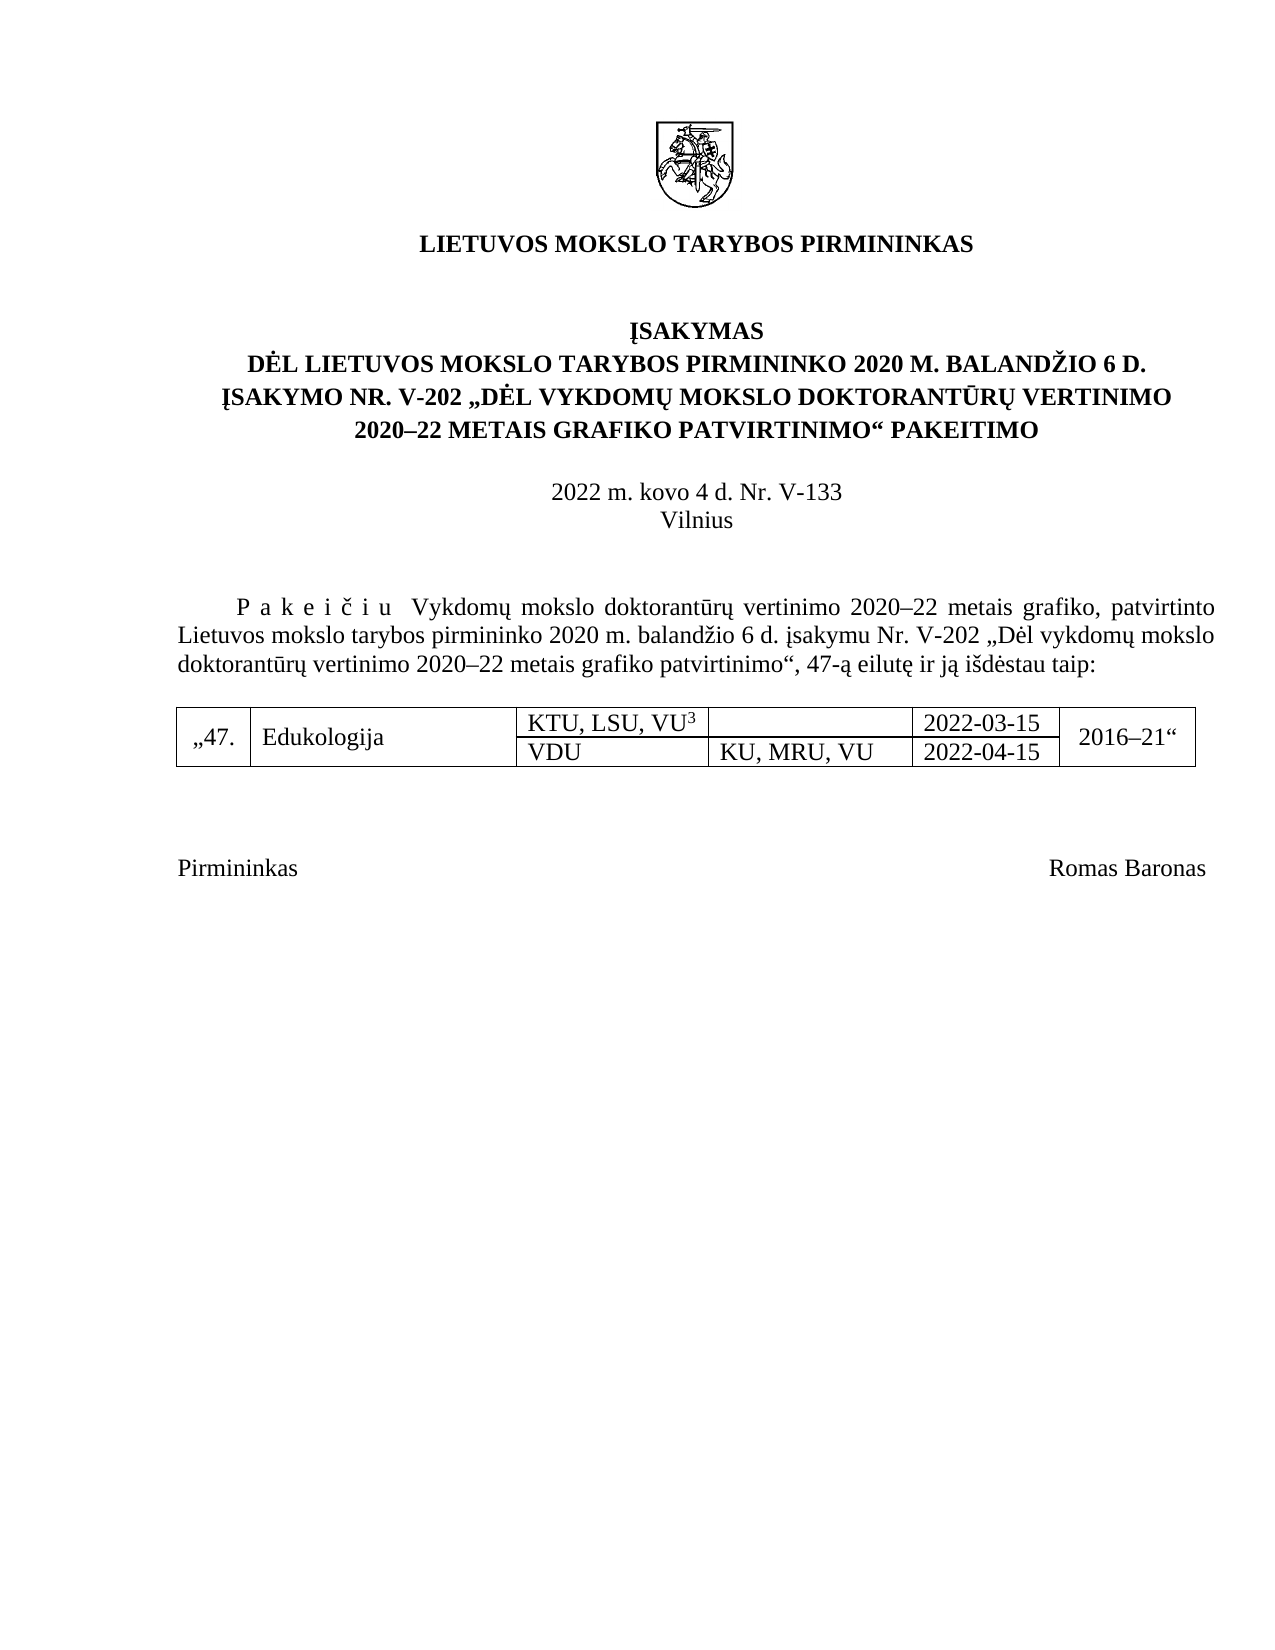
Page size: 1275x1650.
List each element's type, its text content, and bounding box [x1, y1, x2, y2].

text DĖL LIETUVOS MOKSLO TARYBOS PIRMININKO 2020 m. balandžio 6 d. ĮSAKYMO NR. V-202 „Dėl VYKDOMŲ MOKSLO DOKTORANTŪRŲ VERTINIMO [177, 349, 1216, 411]
table_cell KU, MRU, VU [709, 738, 912, 766]
table_header 2022-03-15 [913, 708, 1059, 736]
text LIETUVOS MOKSLO TARYBOS PIRMININKAS [177, 229, 1216, 258]
table_header Edukologija [251, 708, 516, 766]
table_header „47. [177, 708, 250, 766]
text Pirmininkas Romas Baronas [177, 853, 1211, 882]
table_header 2016–21“ [1060, 708, 1195, 766]
text ĮSAKYMAS [177, 316, 1216, 344]
text P a k e i č i u Vykdomų mokslo doktorantūrų vertinimo 2020–22 metais grafiko, patvirtinto Lietuvos mokslo tarybos pirmininko 2020 m. balandžio 6 d. įsakymu Nr. V-202 „Dėl vykdomų mokslo doktorantūrų vertinimo 2020–22 metais grafiko patvirtinimo“, 47-ą eilutę ir ją išdėstau taip: [177, 592, 1216, 678]
table_header [709, 708, 912, 736]
table_cell 2022-04-15 [913, 738, 1059, 766]
text 2022 m. kovo 4 d. Nr. V-133 [177, 477, 1216, 505]
text Vilnius [177, 505, 1216, 534]
table_cell VDU [517, 738, 708, 766]
text 2020–22 METAIS GRAFIKO PATVIRTINIMO“ PAKEITIMO [177, 415, 1216, 443]
table_header KTU, LSU, VU3 [517, 708, 708, 736]
